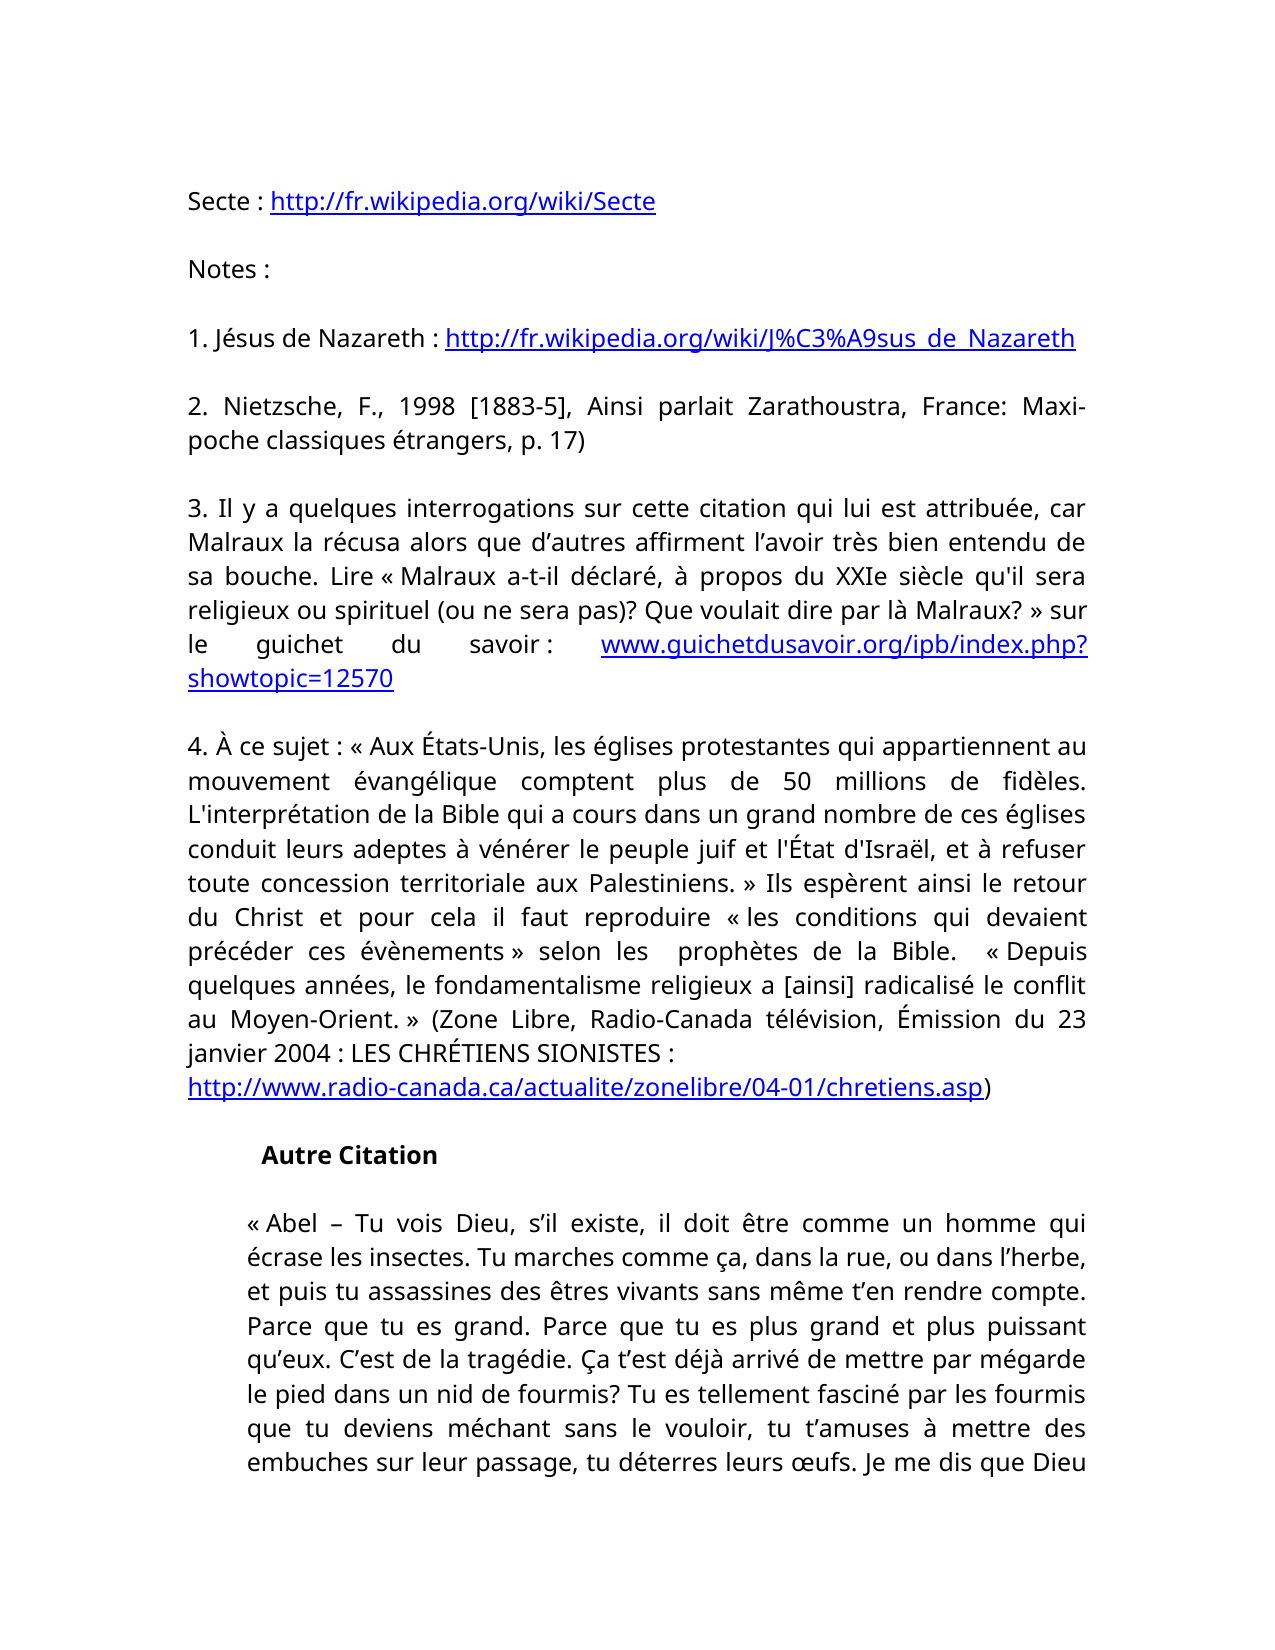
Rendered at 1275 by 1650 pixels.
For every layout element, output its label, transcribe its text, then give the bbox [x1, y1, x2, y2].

text 2. Nietzsche, F., 1998 [1883-5], Ainsi parlait Zarathoustra, France: Maxi-poche classiques étrangers, p. 17) [187, 388, 1087, 457]
text Notes : [187, 252, 1087, 286]
text 1. Jésus de Nazareth : http://fr.wikipedia.org/wiki/J%C3%A9sus_de_Nazareth [187, 320, 1087, 354]
text http://www.radio-canada.ca/actualite/zonelibre/04-01/chretiens.asp) [187, 1070, 1087, 1104]
text 4. À ce sujet : « Aux États-Unis, les églises protestantes qui appartiennent au mouvement évangélique comptent plus de 50 millions de fidèles. L'interprétation de la Bible qui a cours dans un grand nombre de ces églises conduit leurs adeptes à vénérer le peuple juif et l'État d'Israël, et à refuser toute concession territoriale aux Palestiniens. » Ils espèrent ainsi le retour du Christ et pour cela il faut reproduire « les conditions qui devaient précéder ces évènements » selon les prophètes de la Bible. « Depuis quelques années, le fondamentalisme religieux a [ainsi] radicalisé le conflit au Moyen-Orient. » (Zone Libre, Radio-Canada télévision, Émission du 23 janvier 2004 : LES CHRÉTIENS SIONISTES : [187, 729, 1087, 1070]
text Autre Citation [187, 1138, 1087, 1172]
text 3. Il y a quelques interrogations sur cette citation qui lui est attribuée, car Malraux la récusa alors que d’autres affirment l’avoir très bien entendu de sa bouche. Lire « Malraux a-t-il déclaré, à propos du XXIe siècle qu'il sera religieux ou spirituel (ou ne sera pas)? Que voulait dire par là Malraux? » sur le guichet du savoir : www.guichetdusavoir.org/ipb/index.php?showtopic=12570 [187, 491, 1087, 695]
text Secte : http://fr.wikipedia.org/wiki/Secte [187, 184, 1087, 218]
text « Abel – Tu vois Dieu, s’il existe, il doit être comme un homme qui écrase les insectes. Tu marches comme ça, dans la rue, ou dans l’herbe, et puis tu assassines des êtres vivants sans même t’en rendre compte. Parce que tu es grand. Parce que tu es plus grand et plus puissant qu’eux. C’est de la tragédie. Ça t’est déjà arrivé de mettre par mégarde le pied dans un nid de fourmis? Tu es tellement fasciné par les fourmis que tu deviens méchant sans le vouloir, tu t’amuses à mettre des embuches sur leur passage, tu déterres leurs œufs. Je me dis que Dieu [247, 1206, 1087, 1478]
